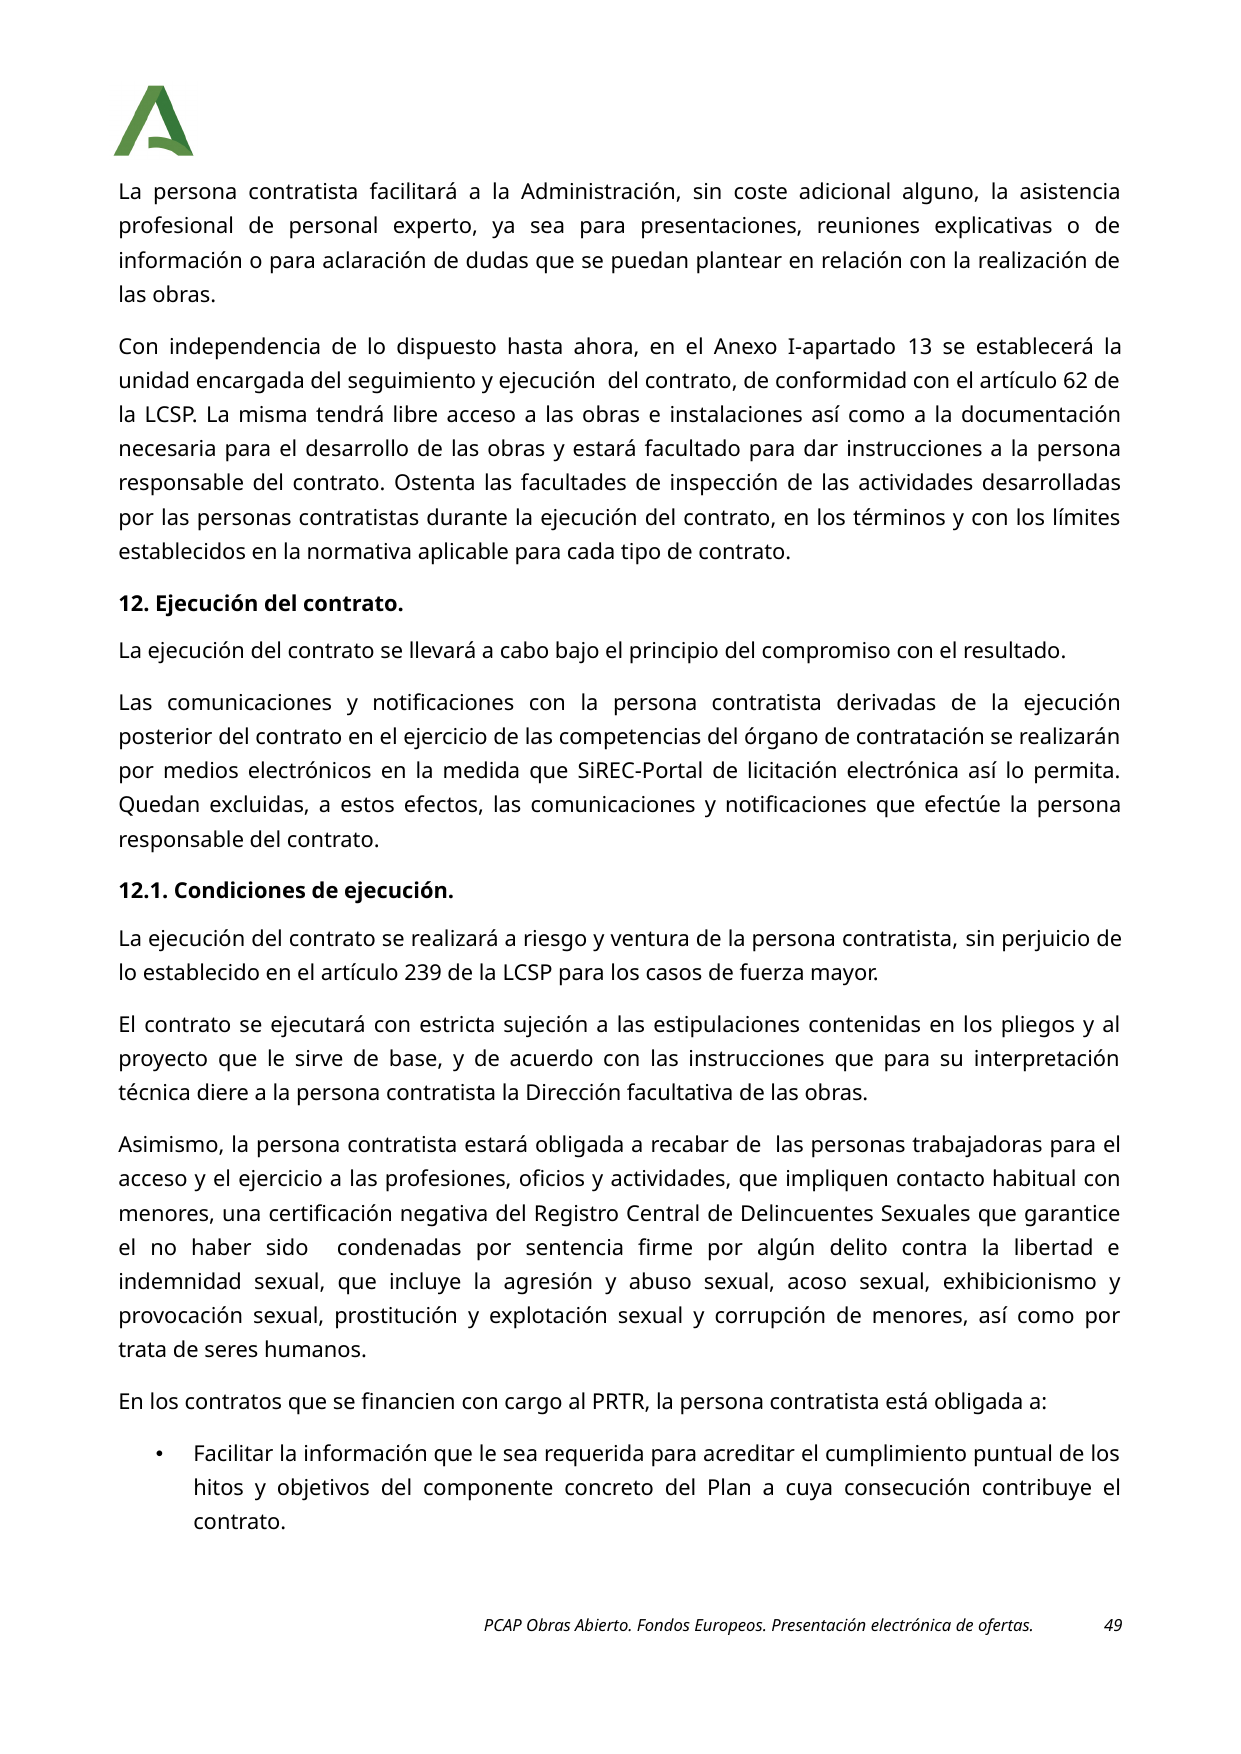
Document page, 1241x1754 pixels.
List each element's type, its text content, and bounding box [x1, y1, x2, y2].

text Las comunicaciones y notificaciones con la persona contratista derivadas de la ejecución posterior del contrato en el ejercicio de las competencias del órgano de contratación se realizarán por medios electrónicos en la medida que SiREC-Portal de licitación electrónica así lo permita. Quedan excluidas, a estos efectos, las comunicaciones y notificaciones que efectúe la persona responsable del contrato. [118, 687, 1122, 853]
text En los contratos que se financien con cargo al PRTR, la persona contratista está obligada a: [118, 1386, 1122, 1416]
text La ejecución del contrato se realizará a riesgo y ventura de la persona contratista, sin perjuicio de lo establecido en el artículo 239 de la LCSP para los casos de fuerza mayor. [118, 923, 1122, 987]
subtitle 12. Ejecución del contrato. [118, 588, 1122, 617]
subtitle 12.1. Condiciones de ejecución. [118, 876, 1122, 905]
list Facilitar la información que le sea requerida para acreditar el cumplimiento puntual de los hitos y objetivos del componente concreto del Plan a cuya consecución contribuye el contrato. [156, 1438, 1122, 1536]
text Con independencia de lo dispuesto hasta ahora, en el Anexo I-apartado 13 se establecerá la unidad encargada del seguimiento y ejecución del contrato, de conformidad con el artículo 62 de la LCSP. La misma tendrá libre acceso a las obras e instalaciones así como a la documentación necesaria para el desarrollo de las obras y estará facultado para dar instrucciones a la persona responsable del contrato. Ostenta las facultades de inspección de las actividades desarrolladas por las personas contratistas durante la ejecución del contrato, en los términos y con los límites establecidos en la normativa aplicable para cada tipo de contrato. [118, 331, 1122, 566]
text El contrato se ejecutará con estricta sujeción a las estipulaciones contenidas en los pliegos y al proyecto que le sirve de base, y de acuerdo con las instrucciones que para su interpretación técnica diere a la persona contratista la Dirección facultativa de las obras. [118, 1009, 1122, 1107]
text Asimismo, la persona contratista estará obligada a recabar de las personas trabajadoras para el acceso y el ejercicio a las profesiones, oficios y actividades, que impliquen contacto habitual con menores, una certificación negativa del Registro Central de Delincuentes Sexuales que garantice el no haber sido condenadas por sentencia firme por algún delito contra la libertad e indemnidad sexual, que incluye la agresión y abuso sexual, acoso sexual, exhibicionismo y provocación sexual, prostitución y explotación sexual y corrupción de menores, así como por trata de seres humanos. [118, 1129, 1122, 1364]
text La ejecución del contrato se llevará a cabo bajo el principio del compromiso con el resultado. [118, 635, 1122, 665]
text La persona contratista facilitará a la Administración, sin coste adicional alguno, la asistencia profesional de personal experto, ya sea para presentaciones, reuniones explicativas o de información o para aclaración de dudas que se puedan plantear en relación con la realización de las obras. [118, 176, 1122, 309]
picture [109, 81, 198, 160]
